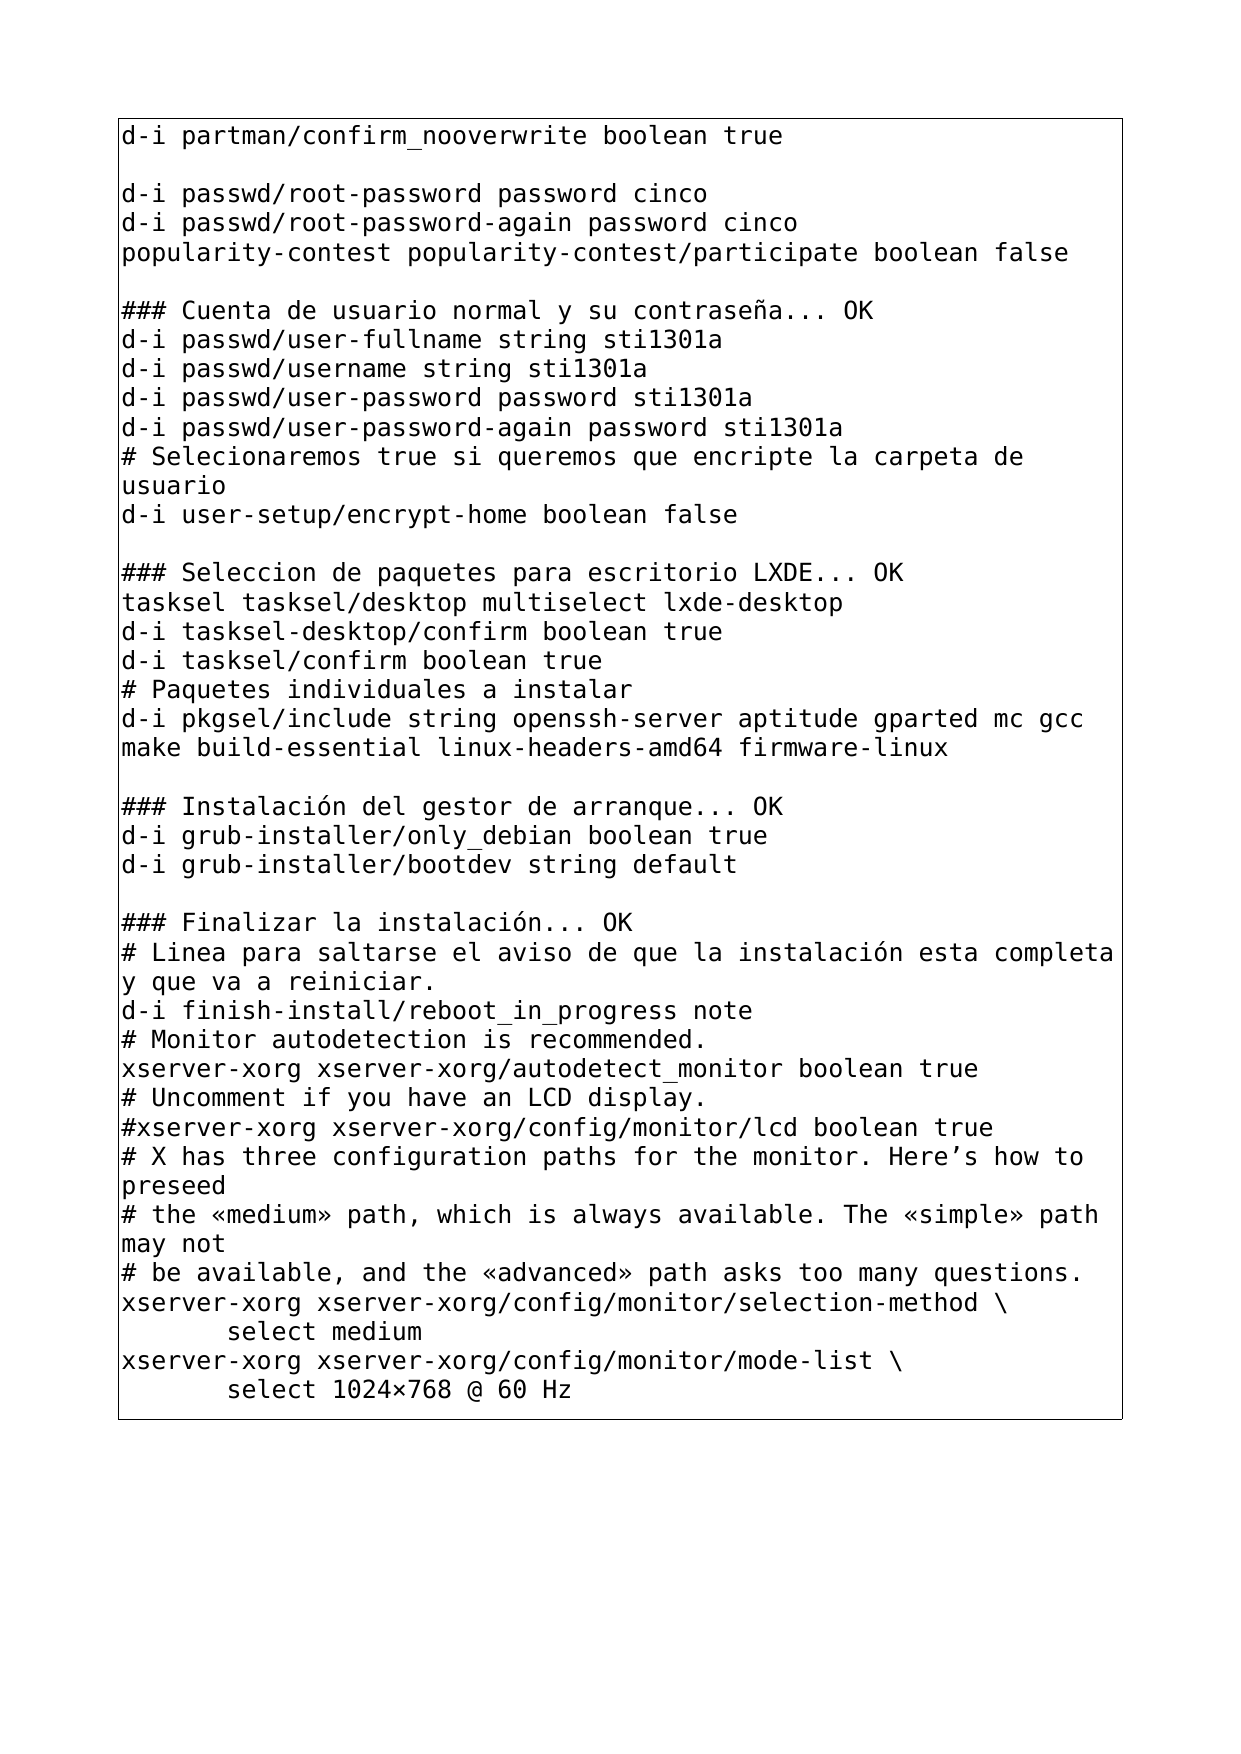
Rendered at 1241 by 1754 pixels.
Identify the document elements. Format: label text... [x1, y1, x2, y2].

table_header d-i partman/confirm_nooverwrite boolean true d-i passwd/root-password password cinco d-i passwd/root-password-again password cinco popularity-contest popularity-contest/participate boolean false ### Cuenta de usuario normal y su contraseña... OK d-i passwd/user-fullname string sti1301a d-i passwd/username string sti1301a d-i passwd/user-password password sti1301a d-i passwd/user-password-again password sti1301a # Selecionaremos true si queremos que encripte la carpeta de usuario d-i user-setup/encrypt-home boolean false ### Seleccion de paquetes para escritorio LXDE... OK tasksel tasksel/desktop multiselect lxde-desktop d-i tasksel-desktop/confirm boolean true d-i tasksel/confirm boolean true # Paquetes individuales a instalar d-i pkgsel/include string openssh-server aptitude gparted mc gcc make build-essential linux-headers-amd64 firmware-linux ### Instalación del gestor de arranque... OK d-i grub-installer/only_debian boolean true d-i grub-installer/bootdev string default ### Finalizar la instalación... OK # Linea para saltarse el aviso de que la instalación esta completa y que va a reiniciar. d-i finish-install/reboot_in_progress note # Monitor autodetection is recommended. xserver-xorg xserver-xorg/autodetect_monitor boolean true # Uncomment if you have an LCD display. #xserver-xorg xserver-xorg/config/monitor/lcd boolean true # X has three configuration paths for the monitor. Here’s how to preseed # the «medium» path, which is always available. The «simple» path may not # be available, and the «advanced» path asks too many questions. xserver-xorg xserver-xorg/config/monitor/selection-method \ select medium xserver-xorg xserver-xorg/config/monitor/mode-list \ select 1024×768 @ 60 Hz [119, 119, 1122, 1419]
